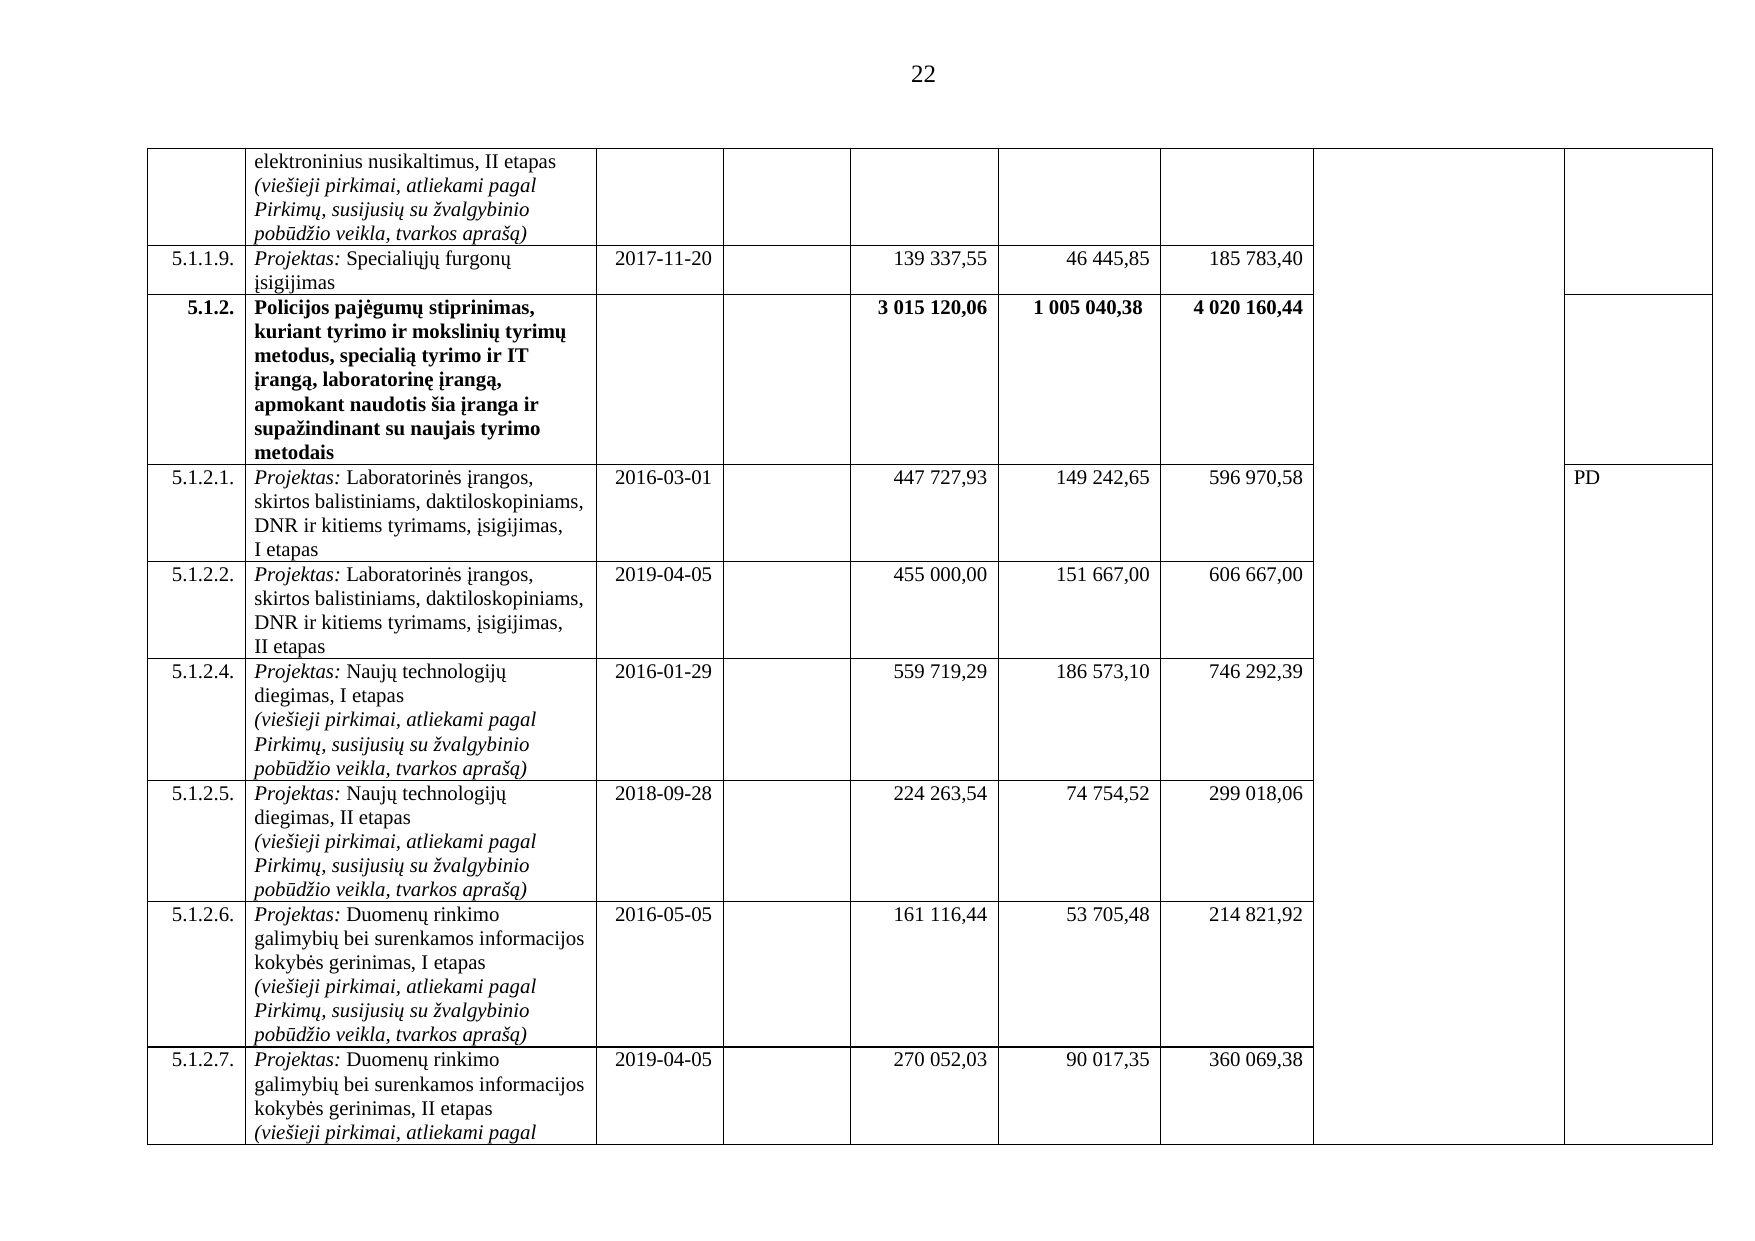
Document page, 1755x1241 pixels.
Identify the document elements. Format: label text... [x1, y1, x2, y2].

table_cell [724, 781, 850, 901]
table_cell elektroninius nusikaltimus, II etapas (viešieji pirkimai, atliekami pagal Pirkimų, susijusių su žvalgybinio pobūdžio veikla, tvarkos aprašą) [246, 149, 596, 245]
table_cell 151 667,00 [999, 562, 1160, 658]
table_cell 5.1.2.6. [148, 902, 245, 1046]
table_cell 2016-05-05 [597, 902, 723, 1046]
table_cell 2019-04-05 [597, 562, 723, 658]
table_cell 5.1.2.7. [148, 1048, 245, 1144]
table_cell 3 015 120,06 [851, 295, 998, 464]
table_cell 5.1.2.2. [148, 562, 245, 658]
table_cell [724, 562, 850, 658]
table_cell Projektas: Naujų technologijų diegimas, II etapas (viešieji pirkimai, atliekami pagal Pirkimų, susijusių su žvalgybinio pobūdžio veikla, tvarkos aprašą) [246, 781, 596, 901]
table_cell 186 573,10 [999, 659, 1160, 779]
table_cell 185 783,40 [1161, 246, 1313, 294]
table_cell 1 005 040,38 [999, 295, 1160, 464]
table_cell 161 116,44 [851, 902, 998, 1046]
table_cell 596 970,58 [1161, 465, 1313, 561]
table_cell Projektas: Duomenų rinkimo galimybių bei surenkamos informacijos kokybės gerinimas, II etapas (viešieji pirkimai, atliekami pagal [246, 1048, 596, 1144]
table_cell 53 705,48 [999, 902, 1160, 1046]
table_cell Projektas: Laboratorinės įrangos, skirtos balistiniams, daktiloskopiniams, DNR ir kitiems tyrimams, įsigijimas, I etapas [246, 465, 596, 561]
table_cell 5.1.1.9. [148, 246, 245, 294]
table_cell [597, 149, 723, 245]
table_cell 74 754,52 [999, 781, 1160, 901]
table_cell 149 242,65 [999, 465, 1160, 561]
table_cell 455 000,00 [851, 562, 998, 658]
table_cell 270 052,03 [851, 1048, 998, 1144]
table_cell [724, 295, 850, 464]
table_cell [724, 659, 850, 779]
table_cell [1565, 295, 1712, 464]
table_cell 2017-11-20 [597, 246, 723, 294]
table_cell 299 018,06 [1161, 781, 1313, 901]
table_cell 46 445,85 [999, 246, 1160, 294]
table_cell 5.1.2. [148, 295, 245, 464]
table_cell [724, 1048, 850, 1144]
table_cell [999, 149, 1160, 245]
table_cell 5.1.2.1. [148, 465, 245, 561]
table_cell [724, 465, 850, 561]
table_cell [148, 149, 245, 245]
table_cell 2016-01-29 [597, 659, 723, 779]
table_cell Projektas: Naujų technologijų diegimas, I etapas (viešieji pirkimai, atliekami pagal Pirkimų, susijusių su žvalgybinio pobūdžio veikla, tvarkos aprašą) [246, 659, 596, 779]
table_cell 2018-09-28 [597, 781, 723, 901]
table_cell [724, 902, 850, 1046]
table_cell 5.1.2.4. [148, 659, 245, 779]
table_cell Projektas: Duomenų rinkimo galimybių bei surenkamos informacijos kokybės gerinimas, I etapas (viešieji pirkimai, atliekami pagal Pirkimų, susijusių su žvalgybinio pobūdžio veikla, tvarkos aprašą) [246, 902, 596, 1046]
table_cell 2019-04-05 [597, 1048, 723, 1144]
table_cell 746 292,39 [1161, 659, 1313, 779]
table_cell 214 821,92 [1161, 902, 1313, 1046]
table_cell Policijos pajėgumų stiprinimas, kuriant tyrimo ir mokslinių tyrimų metodus, specialią tyrimo ir IT įrangą, laboratorinę įrangą, apmokant naudotis šia įranga ir supažindinant su naujais tyrimo metodais [246, 295, 596, 464]
table_cell [724, 246, 850, 294]
table_cell [851, 149, 998, 245]
table_cell 447 727,93 [851, 465, 998, 561]
table_cell 139 337,55 [851, 246, 998, 294]
table_cell 559 719,29 [851, 659, 998, 779]
table_cell 606 667,00 [1161, 562, 1313, 658]
table_cell [1565, 149, 1712, 294]
table_cell [1161, 149, 1313, 245]
table_cell [724, 149, 850, 245]
table_cell Projektas: Specialiųjų furgonų įsigijimas [246, 246, 596, 294]
table_cell Projektas: Laboratorinės įrangos, skirtos balistiniams, daktiloskopiniams, DNR ir kitiems tyrimams, įsigijimas, II etapas [246, 562, 596, 658]
table_cell 4 020 160,44 [1161, 295, 1313, 464]
table_cell 360 069,38 [1161, 1048, 1313, 1144]
table_cell PD [1565, 465, 1712, 1144]
table_cell [597, 295, 723, 464]
table_cell 2016-03-01 [597, 465, 723, 561]
table_cell 224 263,54 [851, 781, 998, 901]
table_cell [1314, 149, 1564, 1144]
table_cell 90 017,35 [999, 1048, 1160, 1144]
table_cell 5.1.2.5. [148, 781, 245, 901]
